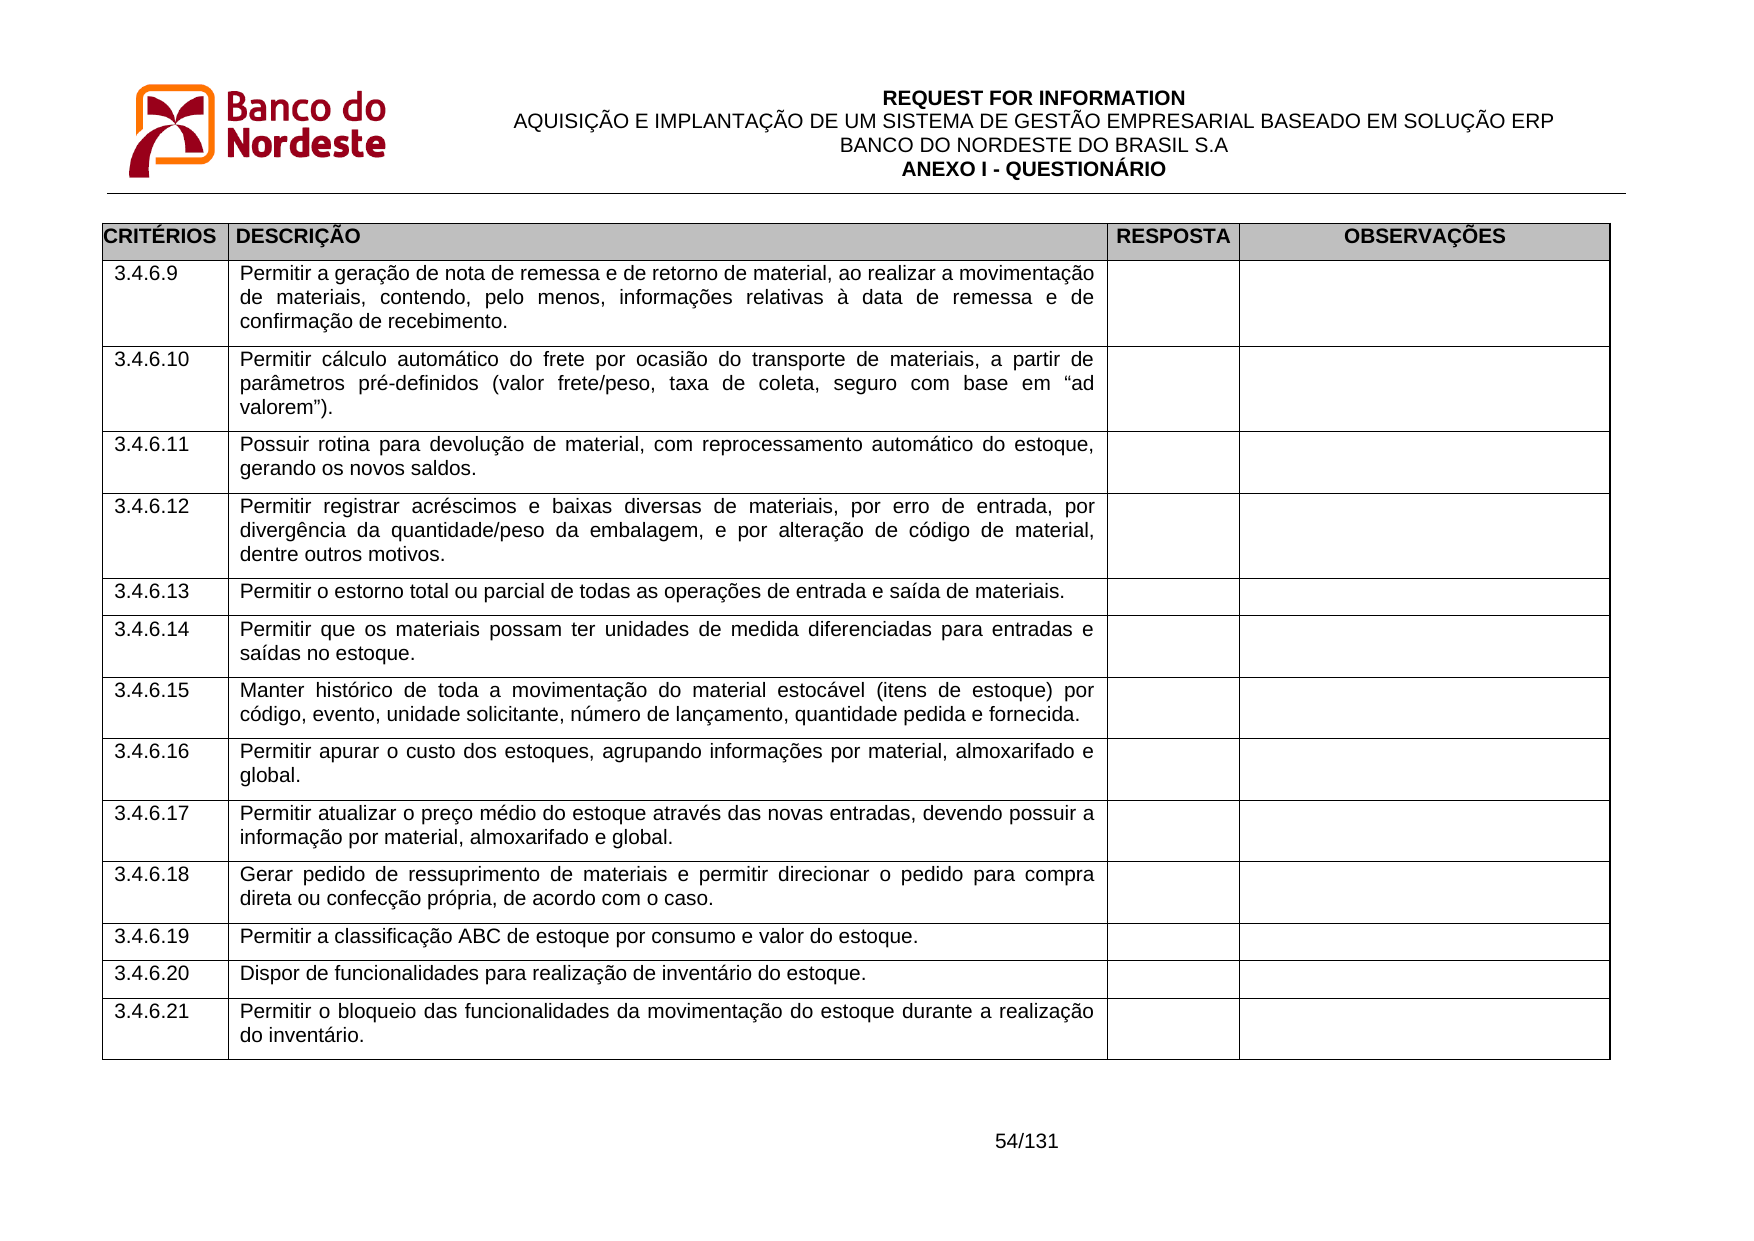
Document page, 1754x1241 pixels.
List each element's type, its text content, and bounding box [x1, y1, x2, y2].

table_cell Permitir que os materiais possam ter unidades de medida diferenciadas para entradas e saídas no estoque. [229, 616, 1107, 677]
table_cell [103, 261, 228, 346]
table_cell [1240, 924, 1609, 960]
table_cell [103, 961, 228, 998]
table_cell Permitir o bloqueio das funcionalidades da movimentação do estoque durante a realização do inventário. [229, 999, 1107, 1059]
table_cell Manter histórico de toda a movimentação do material estocável (itens de estoque) por código, evento, unidade solicitante, número de lançamento, quantidade pedida e fornecida. [229, 678, 1107, 738]
table_header CRITÉRIOS [103, 224, 228, 260]
table_cell [103, 862, 228, 923]
table_cell [1108, 862, 1239, 923]
table_cell [1240, 261, 1609, 346]
table_cell Dispor de funcionalidades para realização de inventário do estoque. [229, 961, 1107, 998]
table_cell [1108, 801, 1239, 861]
table_cell [103, 494, 228, 578]
table_cell [1240, 739, 1609, 800]
table_cell [103, 999, 228, 1059]
table_cell [1108, 924, 1239, 960]
table_cell Permitir cálculo automático do frete por ocasião do transporte de materiais, a partir de parâmetros pré-definidos (valor frete/peso, taxa de coleta, seguro com base em “ad valorem”). [229, 347, 1107, 431]
table_cell [103, 347, 228, 431]
table_cell [1108, 739, 1239, 800]
table_cell [1108, 261, 1239, 346]
table_cell [1240, 579, 1609, 615]
table_cell [103, 678, 228, 738]
table_cell [103, 616, 228, 677]
table_cell Permitir o estorno total ou parcial de todas as operações de entrada e saída de materiais. [229, 579, 1107, 615]
table_cell Permitir apurar o custo dos estoques, agrupando informações por material, almoxarifado e global. [229, 739, 1107, 800]
table_cell Permitir atualizar o preço médio do estoque através das novas entradas, devendo possuir a informação por material, almoxarifado e global. [229, 801, 1107, 861]
table_cell [103, 579, 228, 615]
table_header RESPOSTA [1108, 224, 1239, 260]
table_header DESCRIÇÃO [229, 224, 1107, 260]
table_cell [1108, 961, 1239, 998]
table_cell [1108, 678, 1239, 738]
table_cell Gerar pedido de ressuprimento de materiais e permitir direcionar o pedido para compra direta ou confecção própria, de acordo com o caso. [229, 862, 1107, 923]
table_cell [1108, 616, 1239, 677]
table_cell Permitir a classificação ABC de estoque por consumo e valor do estoque. [229, 924, 1107, 960]
table_cell [103, 432, 228, 492]
table_cell Permitir a geração de nota de remessa e de retorno de material, ao realizar a movimentação de materiais, contendo, pelo menos, informações relativas à data de remessa e de confirmação de recebimento. [229, 261, 1107, 346]
table_cell [1240, 347, 1609, 431]
table_cell [1240, 616, 1609, 677]
table_cell [1240, 999, 1609, 1059]
table_cell [1240, 862, 1609, 923]
table_cell [103, 801, 228, 861]
table_cell [1108, 494, 1239, 578]
table_cell Permitir registrar acréscimos e baixas diversas de materiais, por erro de entrada, por divergência da quantidade/peso da embalagem, e por alteração de código de material, dentre outros motivos. [229, 494, 1107, 578]
table_cell [1108, 347, 1239, 431]
table_cell [1108, 999, 1239, 1059]
table_cell [1240, 494, 1609, 578]
table_cell [1108, 579, 1239, 615]
table_cell [1108, 432, 1239, 492]
table_cell [1240, 432, 1609, 492]
table_header OBSERVAÇÕES [1240, 224, 1609, 260]
table_cell [1240, 678, 1609, 738]
table_cell [103, 739, 228, 800]
table_cell [1240, 801, 1609, 861]
table_cell Possuir rotina para devolução de material, com reprocessamento automático do estoque, gerando os novos saldos. [229, 432, 1107, 492]
table_cell [1240, 961, 1609, 998]
table_cell [103, 924, 228, 960]
